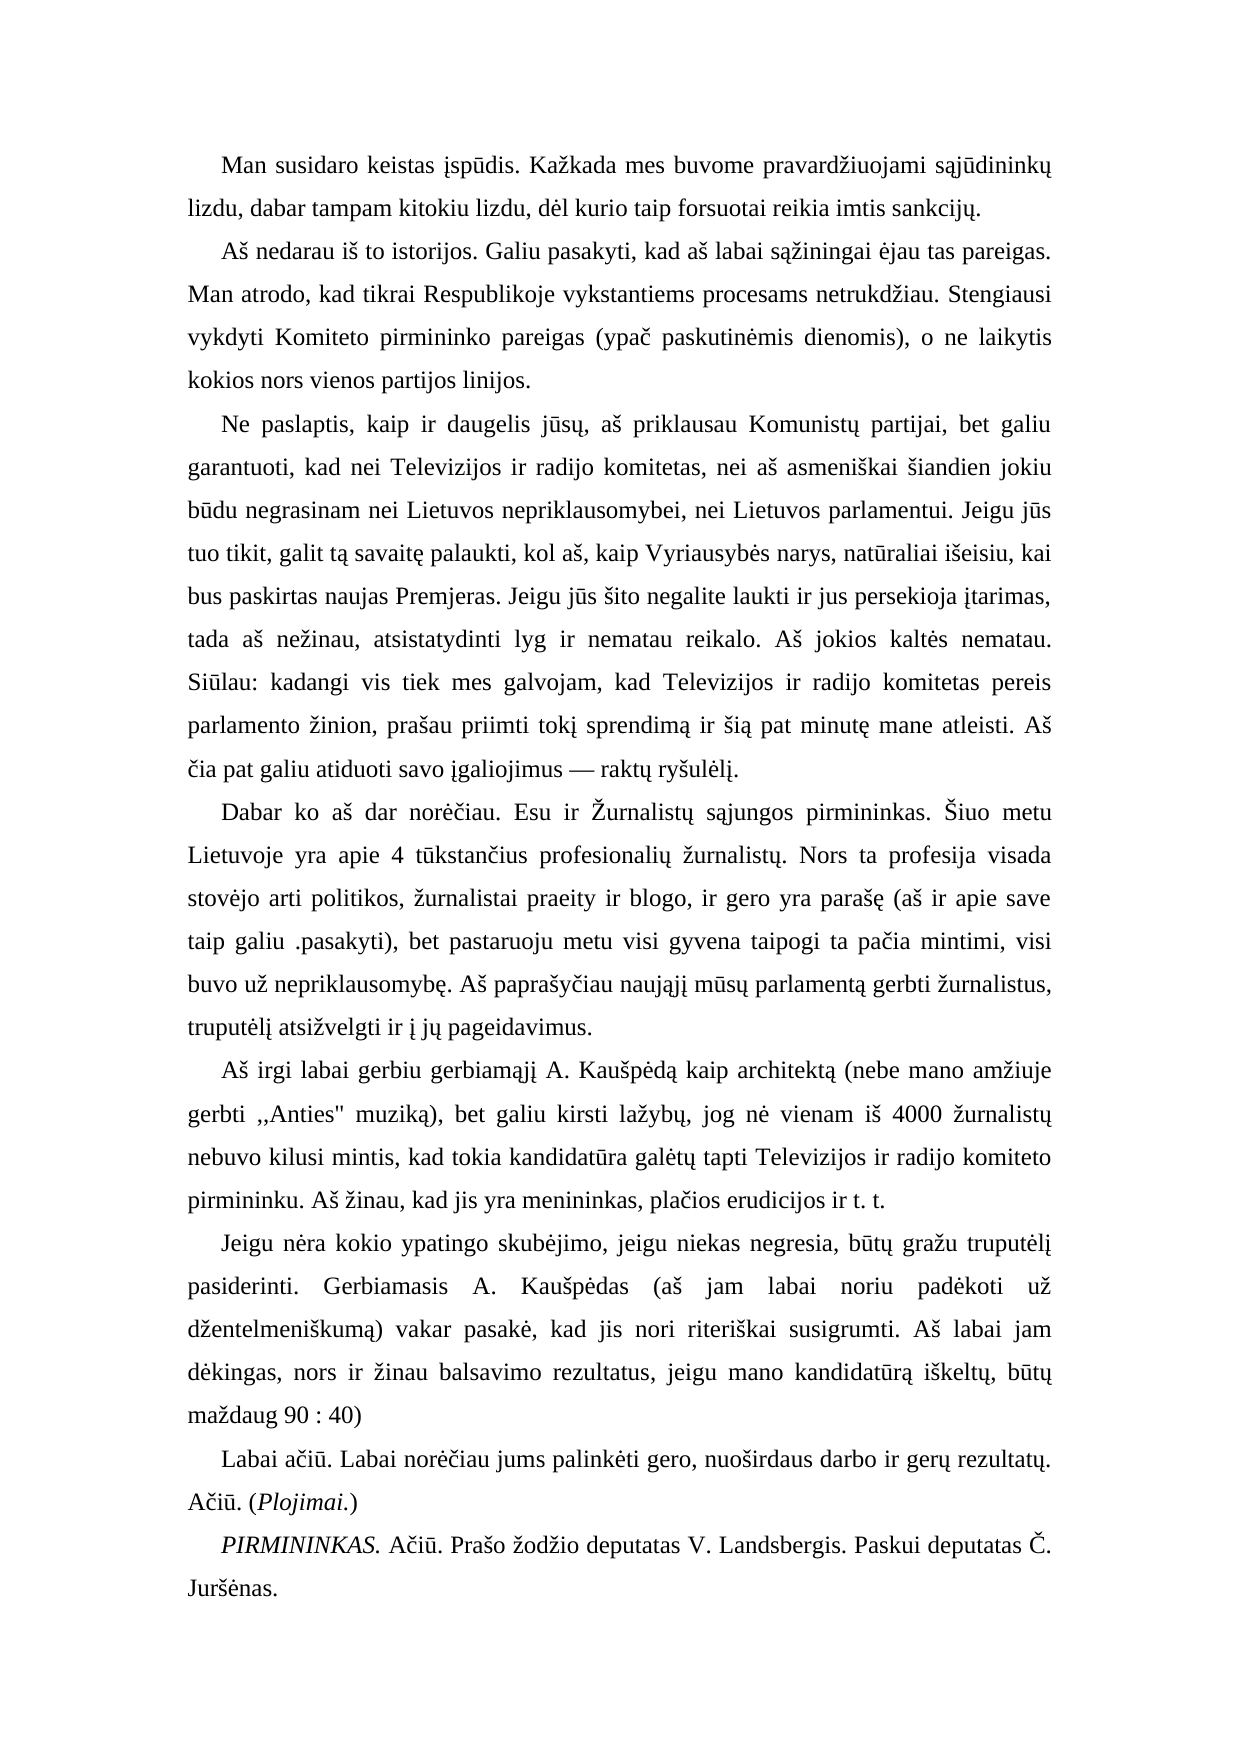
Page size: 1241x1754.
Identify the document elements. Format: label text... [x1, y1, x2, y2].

text Aš irgi labai gerbiu gerbiamąjį A. Kaušpėdą kaip architektą (nebe mano amžiuje gerbti ,,Anties" muziką), bet galiu kirsti lažybų, jog nė vienam iš 4000 žurnalistų nebuvo kilusi mintis, kad tokia kandidatūra galėtų tapti Televizijos ir radijo komiteto pirmininku. Aš žinau, kad jis yra menininkas, plačios erudicijos ir t. t. [187, 1056, 1053, 1214]
text Labai ačiū. Labai norėčiau jums palinkėti gero, nuoširdaus darbo ir gerų rezultatų. Ačiū. (Plojimai.) [187, 1444, 1053, 1516]
text Pirmininkas. Ačiū. Prašo žodžio deputatas V. Landsbergis. Paskui deputatas Č. Juršėnas. [187, 1530, 1053, 1602]
text Dabar ko aš dar norėčiau. Esu ir Žurnalistų sąjungos pirmininkas. Šiuo metu Lietuvoje yra apie 4 tūkstančius profesionalių žurnalistų. Nors ta profesija visada stovėjo arti politikos, žurnalistai praeity ir blogo, ir gero yra parašę (aš ir apie save taip galiu .pasakyti), bet pastaruoju metu visi gyvena taipogi ta pačia mintimi, visi buvo už nepriklausomybę. Aš paprašyčiau naująjį mūsų parlamentą gerbti žurnalistus, truputėlį atsižvelgti ir į jų pageidavimus. [187, 797, 1053, 1041]
text Ne paslaptis, kaip ir daugelis jūsų, aš priklausau Komunistų partijai, bet galiu garantuoti, kad nei Televizijos ir radijo komitetas, nei aš asmeniškai šiandien jokiu būdu negrasinam nei Lietuvos nepriklausomybei, nei Lietuvos parlamentui. Jeigu jūs tuo tikit, galit tą savaitę palaukti, kol aš, kaip Vyriausybės narys, natūraliai išeisiu, kai bus paskirtas naujas Premjeras. Jeigu jūs šito negalite laukti ir jus persekioja įtarimas, tada aš nežinau, atsistatydinti lyg ir nematau reikalo. Aš jokios kaltės nematau. Siūlau: kadangi vis tiek mes galvojam, kad Televizijos ir radijo komitetas pereis parlamento žinion, prašau priimti tokį sprendimą ir šią pat minutę mane atleisti. Aš čia pat galiu atiduoti savo įgaliojimus — raktų ryšulėlį. [187, 409, 1053, 782]
text Jeigu nėra kokio ypatingo skubėjimo, jeigu niekas negresia, būtų gražu truputėlį pasiderinti. Gerbiamasis A. Kaušpėdas (aš jam labai noriu padėkoti už džentelmeniškumą) vakar pasakė, kad jis nori riteriškai susigrumti. Aš labai jam dėkingas, nors ir žinau balsavimo rezultatus, jeigu mano kandidatūrą iškeltų, būtų maždaug 90 : 40) [187, 1228, 1053, 1429]
text Man susidaro keistas įspūdis. Kažkada mes buvome pravardžiuojami sąjūdininkų lizdu, dabar tampam kitokiu lizdu, dėl kurio taip forsuotai reikia imtis sankcijų. [187, 150, 1053, 222]
text Aš nedarau iš to istorijos. Galiu pasakyti, kad aš labai sąžiningai ėjau tas pareigas. Man atrodo, kad tikrai Respublikoje vykstantiems procesams netrukdžiau. Stengiausi vykdyti Komiteto pirmininko pareigas (ypač paskutinėmis dienomis), o ne laikytis kokios nors vienos partijos linijos. [187, 236, 1053, 394]
